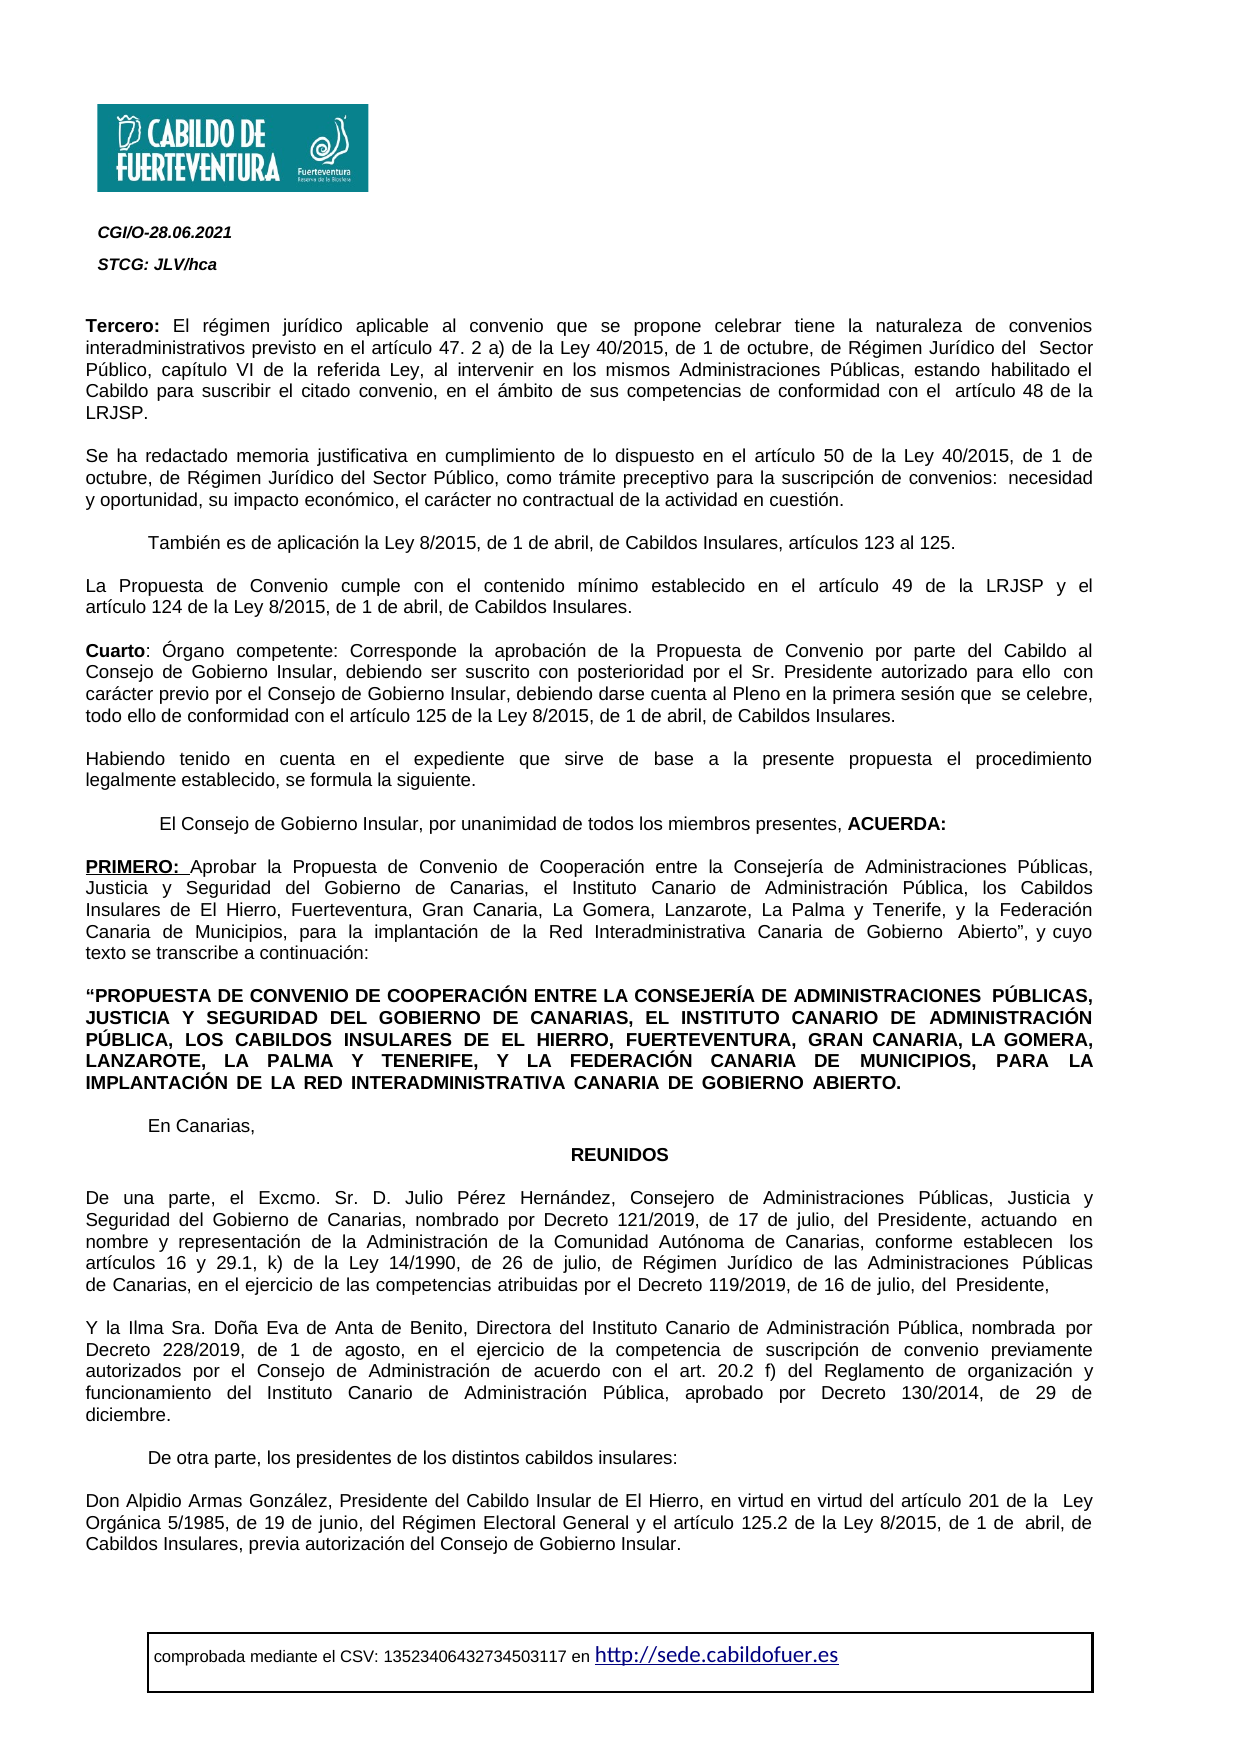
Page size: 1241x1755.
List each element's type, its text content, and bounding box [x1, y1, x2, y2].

text El Consejo de Gobierno Insular, por unanimidad de todos los miembros presentes, ACUERDA: [85, 812, 1107, 834]
text PRIMERO: Aprobar la Propuesta de Convenio de Cooperación entre la Consejería de Administraciones Públicas, Justicia y Seguridad del Gobierno de Canarias, el Instituto Canario de Administración Pública, los Cabildos Insulares de El Hierro, Fuerteventura, Gran Canaria, La Gomera, Lanzarote, La Palma y Tenerife, y la Federación Canaria de Municipios, para la implantación de la Red Interadministrativa Canaria de Gobierno Abierto”, y cuyo texto se transcribe a continuación: [85, 855, 1093, 964]
text En Canarias, [148, 1115, 256, 1137]
text Cuarto: Órgano competente: Corresponde la aprobación de la Propuesta de Convenio por parte del Cabildo al Consejo de Gobierno Insular, debiendo ser suscrito con posterioridad por el Sr. Presidente autorizado para ello con carácter previo por el Consejo de Gobierno Insular, debiendo darse cuenta al Pleno en la primera sesión que se celebre, todo ello de conformidad con el artículo 125 de la Ley 8/2015, de 1 de abril, de Cabildos Insulares. [85, 639, 1093, 726]
text Don Alpidio Armas González, Presidente del Cabildo Insular de El Hierro, en virtud en virtud del artículo 201 de la Ley Orgánica 5/1985, de 19 de junio, del Régimen Electoral General y el artículo 125.2 de la Ley 8/2015, de 1 de abril, de Cabildos Insulares, previa autorización del Consejo de Gobierno Insular. [85, 1490, 1093, 1555]
text Habiendo tenido en cuenta en el expediente que sirve de base a la presente propuesta el procedimiento legalmente establecido, se formula la siguiente. [85, 747, 1093, 791]
text Tercero: El régimen jurídico aplicable al convenio que se propone celebrar tiene la naturaleza de convenios interadministrativos previsto en el artículo 47. 2 a) de la Ley 40/2015, de 1 de octubre, de Régimen Jurídico del Sector Público, capítulo VI de la referida Ley, al intervenir en los mismos Administraciones Públicas, estando habilitado el Cabildo para suscribir el citado convenio, en el ámbito de sus competencias de conformidad con el artículo 48 de la LRJSP. [85, 315, 1093, 423]
text Y la Ilma Sra. Doña Eva de Anta de Benito, Directora del Instituto Canario de Administración Pública, nombrada por Decreto 228/2019, de 1 de agosto, en el ejercicio de la competencia de suscripción de convenio previamente autorizados por el Consejo de Administración de acuerdo con el art. 20.2 f) del Reglamento de organización y funcionamiento del Instituto Canario de Administración Pública, aprobado por Decreto 130/2014, de 29 de diciembre. [85, 1317, 1093, 1425]
text La Propuesta de Convenio cumple con el contenido mínimo establecido en el artículo 49 de la LRJSP y el artículo 124 de la Ley 8/2015, de 1 de abril, de Cabildos Insulares. [85, 574, 1093, 618]
subtitle REUNIDOS [571, 1144, 1107, 1166]
text De una parte, el Excmo. Sr. D. Julio Pérez Hernández, Consejero de Administraciones Públicas, Justicia y Seguridad del Gobierno de Canarias, nombrado por Decreto 121/2019, de 17 de julio, del Presidente, actuando en nombre y representación de la Administración de la Comunidad Autónoma de Canarias, conforme establecen los artículos 16 y 29.1, k) de la Ley 14/1990, de 26 de julio, de Régimen Jurídico de las Administraciones Públicas de Canarias, en el ejercicio de las competencias atribuidas por el Decreto 119/2019, de 16 de julio, del Presidente, [85, 1187, 1093, 1295]
text De otra parte, los presidentes de los distintos cabildos insulares: [148, 1447, 1107, 1468]
text También es de aplicación la Ley 8/2015, de 1 de abril, de Cabildos Insulares, artículos 123 al 125. [148, 531, 1107, 553]
text Se ha redactado memoria justificativa en cumplimiento de lo dispuesto en el artículo 50 de la Ley 40/2015, de 1 de octubre, de Régimen Jurídico del Sector Público, como trámite preceptivo para la suscripción de convenios: necesidad y oportunidad, su impacto económico, el carácter no contractual de la actividad en cuestión. [85, 445, 1093, 510]
subtitle “PROPUESTA DE CONVENIO DE COOPERACIÓN ENTRE LA CONSEJERÍA DE ADMINISTRACIONES PÚBLICAS, JUSTICIA Y SEGURIDAD DEL GOBIERNO DE CANARIAS, EL INSTITUTO CANARIO DE ADMINISTRACIÓN PÚBLICA, LOS CABILDOS INSULARES DE EL HIERRO, FUERTEVENTURA, GRAN CANARIA, LA GOMERA, LANZAROTE, LA PALMA Y TENERIFE, Y LA FEDERACIÓN CANARIA DE MUNICIPIOS, PARA LA IMPLANTACIÓN DE LA RED INTERADMINISTRATIVA CANARIA DE GOBIERNO ABIERTO. [85, 985, 1093, 1093]
